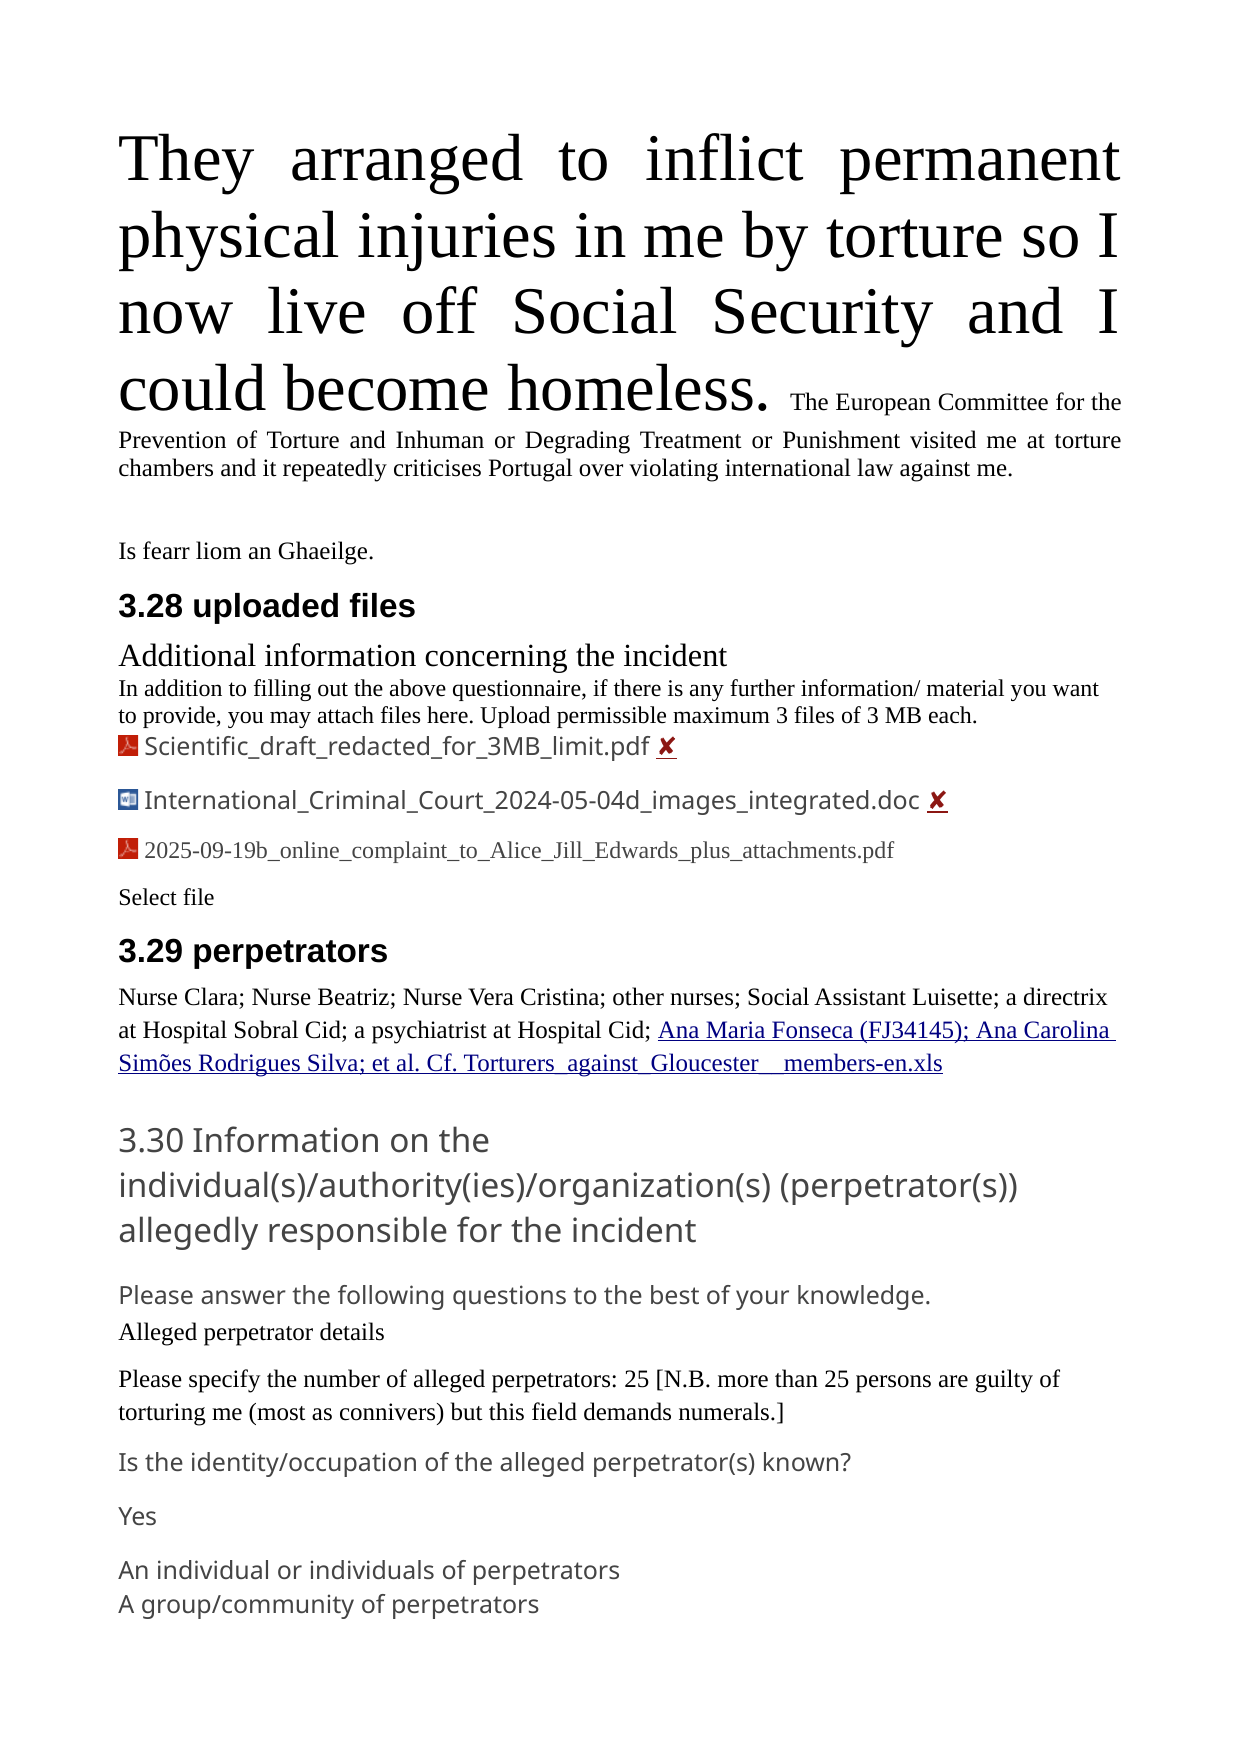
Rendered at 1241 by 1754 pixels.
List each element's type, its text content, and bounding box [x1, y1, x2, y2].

text 2025-09-19b_online_complaint_to_Alice_Jill_Edwards_plus_attachments.pdf [118, 836, 1122, 864]
subtitle uploaded files [118, 586, 1122, 624]
text Additional information concerning the incident [118, 637, 1122, 674]
text Is the identity/occupation of the alleged perpetrator(s) known? [118, 1445, 1122, 1479]
text Select file [118, 883, 1122, 910]
subtitle perpetrators [118, 931, 1122, 969]
text Please specify the number of alleged perpetrators: 25 [N.B. more than 25 persons are guilty of torturing me (most as connivers) but this field demands numerals.] [118, 1364, 1122, 1426]
text An individual or individuals of perpetrators [118, 1553, 1122, 1587]
text Yes [118, 1499, 1122, 1533]
picture [118, 735, 139, 756]
text Is fearr liom an Ghaeilge. [118, 536, 1122, 565]
picture [118, 838, 139, 859]
text In addition to filling out the above questionnaire, if there is any further information/ material you want to provide, you may attach files here. Upload permissible maximum 3 files of 3 MB each. [118, 674, 1122, 729]
text International_Criminal_Court_2024-05-04d_images_integrated.doc ✘ [118, 783, 1122, 817]
text Please answer the following questions to the best of your knowledge. [118, 1278, 1122, 1312]
text Scientific_draft_redacted_for_3MB_limit.pdf ✘ [118, 729, 1122, 763]
text A group/community of perpetrators [118, 1587, 1122, 1621]
picture [118, 789, 139, 810]
text Nurse Clara; Nurse Beatriz; Nurse Vera Cristina; other nurses; Social Assistant Luisette; a directrix at Hospital Sobral Cid; a psychiatrist at Hospital Cid; Ana Maria Fonseca (FJ34145); Ana Carolina Simões Rodrigues Silva; et al. Cf. Torturers_against_Gloucester__members-en.xls [118, 982, 1122, 1077]
subtitle Information on the individual(s)/authority(ies)/organization(s) (perpetrator(s)) allegedly responsible for the incident [118, 1116, 1122, 1253]
text They arranged to inflict permanent physical injuries in me by torture so I now live off Social Security and I could become homeless. The European Committee for the Prevention of Torture and Inhuman or Degrading Treatment or Punishment visited me at torture chambers and it repeatedly criticises Portugal over violating international law against me. [118, 118, 1122, 482]
text Alleged perpetrator details [118, 1317, 1122, 1346]
